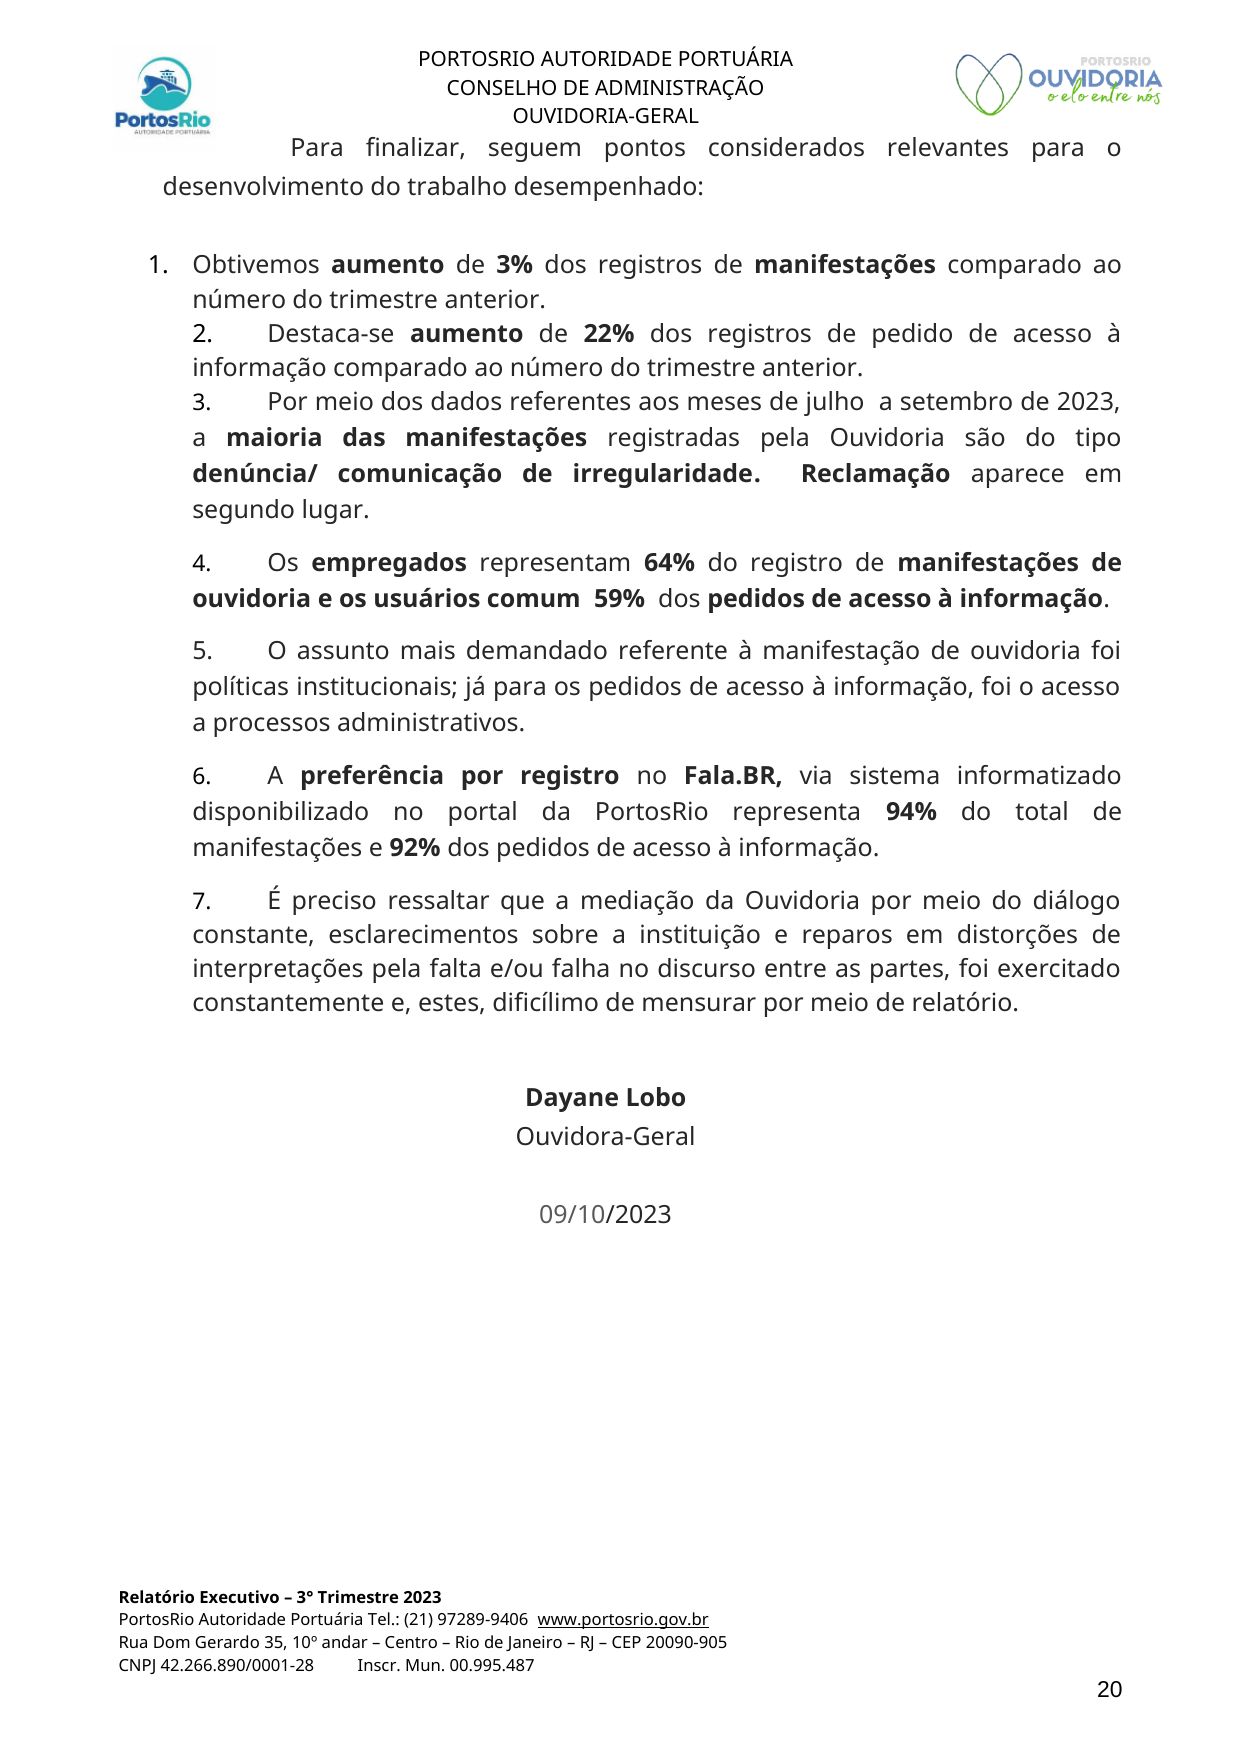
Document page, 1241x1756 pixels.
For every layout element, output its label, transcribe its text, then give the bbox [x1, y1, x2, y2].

list Destaca-se aumento de 22% dos registros de pedido de acesso à informação comparado ao número do trimestre anterior. [192, 315, 1122, 383]
list Por meio dos dados referentes aos meses de julho a setembro de 2023, a maioria das manifestações registradas pela Ouvidoria são do tipo denúncia/ comunicação de irregularidade. Reclamação aparece em segundo lugar. [192, 383, 1122, 526]
list É preciso ressaltar que a mediação da Ouvidoria por meio do diálogo constante, esclarecimentos sobre a instituição e reparos em distorções de interpretações pela falta e/ou falha no discurso entre as partes, foi exercitado constantemente e, estes, dificílimo de mensurar por meio de relatório. [192, 883, 1122, 1019]
text Dayane Lobo [89, 1079, 1122, 1113]
text Ouvidora-Geral [89, 1118, 1122, 1152]
list Obtivemos aumento de 3% dos registros de manifestações comparado ao número do trimestre anterior. [148, 247, 1122, 315]
list A preferência por registro no Fala.BR, via sistema informatizado disponibilizado no portal da PortosRio representa 94% do total de manifestações e 92% dos pedidos de acesso à informação. [192, 758, 1122, 864]
list Os empregados representam 64% do registro de manifestações de ouvidoria e os usuários comum 59% dos pedidos de acesso à informação. [192, 544, 1122, 614]
text 09/10/2023 [89, 1197, 1122, 1231]
list O assunto mais demandado referente à manifestação de ouvidoria foi políticas institucionais; já para os pedidos de acesso à informação, foi o acesso a processos administrativos. [192, 633, 1122, 739]
text Para finalizar, seguem pontos considerados relevantes para o desenvolvimento do trabalho desempenhado: [162, 130, 1122, 203]
